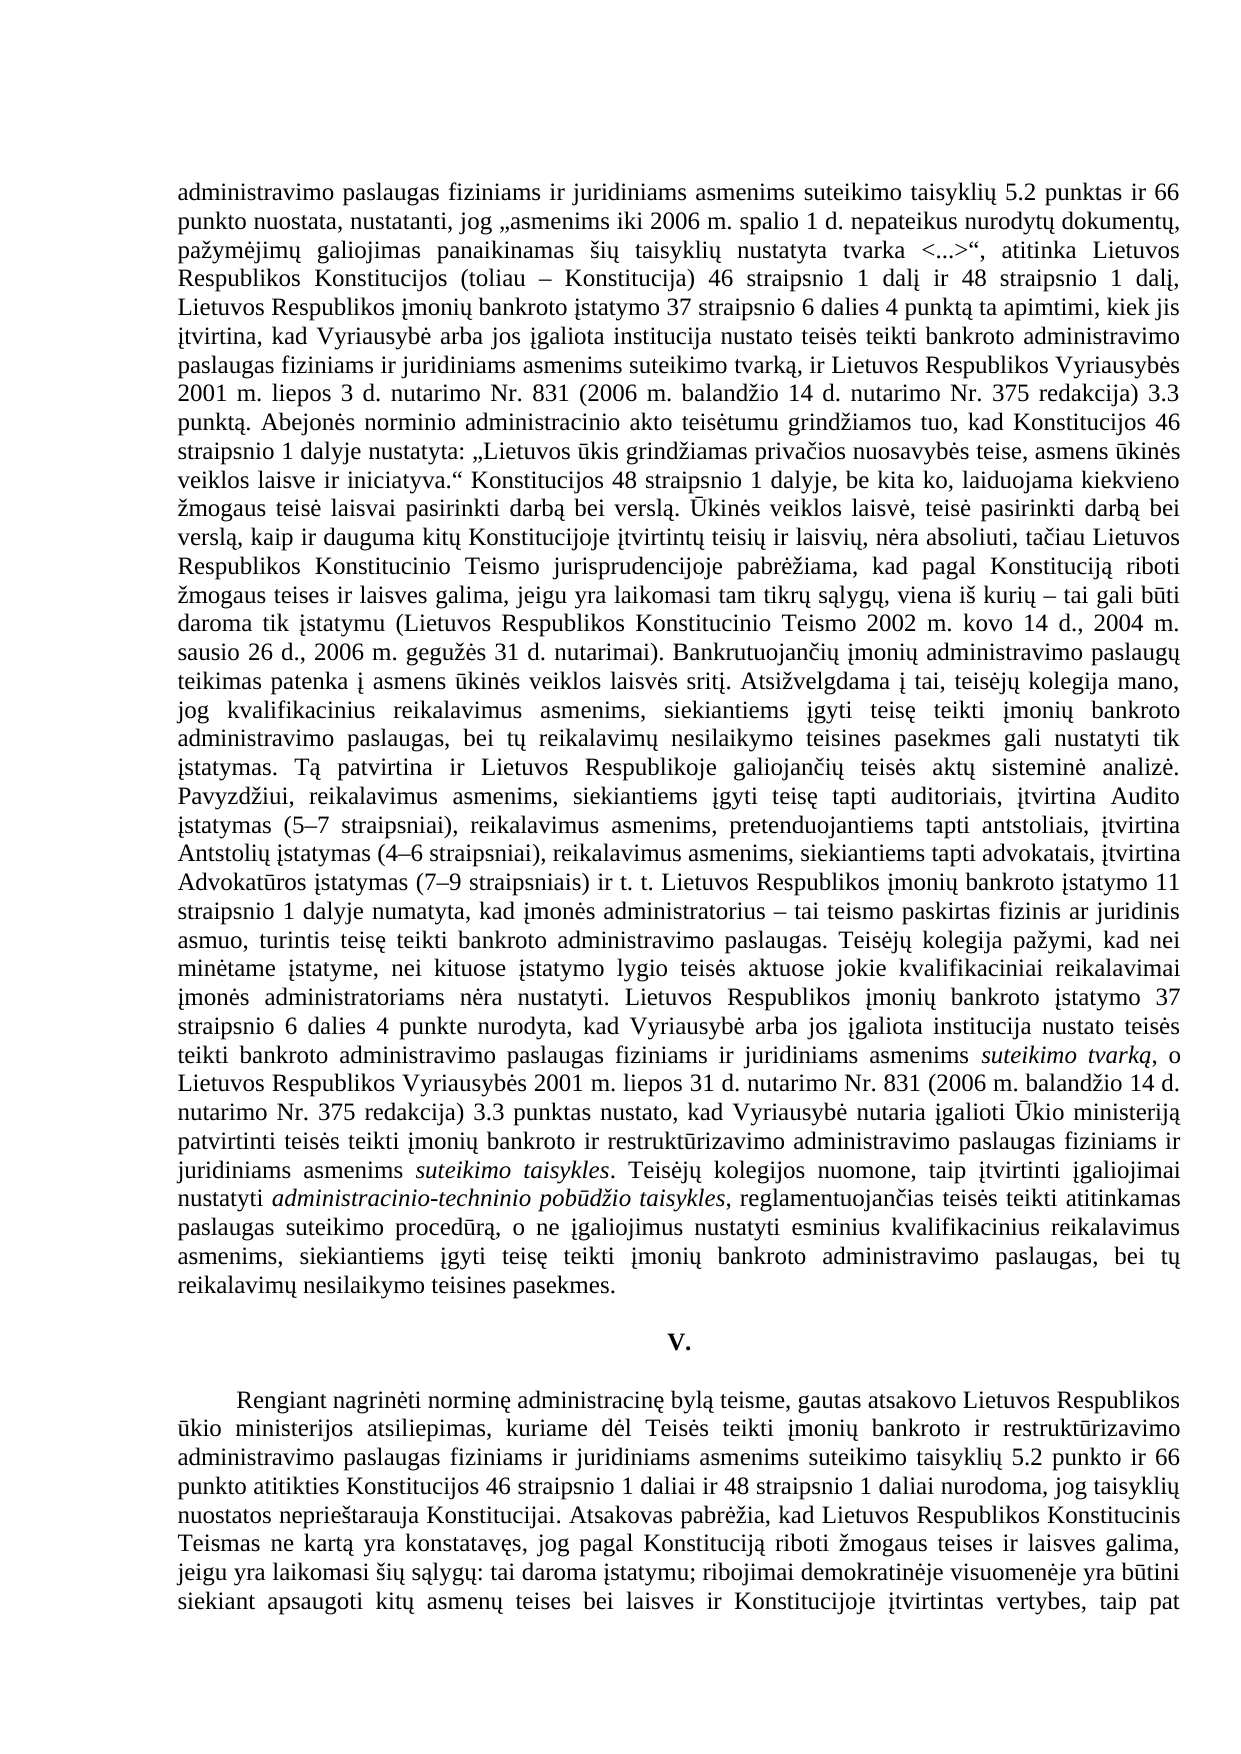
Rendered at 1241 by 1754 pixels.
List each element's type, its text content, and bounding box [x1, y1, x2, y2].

text V. [177, 1327, 1181, 1356]
text Rengiant nagrinėti norminę administracinę bylą teisme, gautas atsakovo Lietuvos Respublikos ūkio ministerijos atsiliepimas, kuriame dėl Teisės teikti įmonių bankroto ir restruktūrizavimo administravimo paslaugas fiziniams ir juridiniams asmenims suteikimo taisyklių 5.2 punkto ir 66 punkto atitikties Konstitucijos 46 straipsnio 1 daliai ir 48 straipsnio 1 daliai nurodoma, jog taisyklių nuostatos neprieštarauja Konstitucijai. Atsakovas pabrėžia, kad Lietuvos Respublikos Konstitucinis Teismas ne kartą yra konstatavęs, jog pagal Konstituciją riboti žmogaus teises ir laisves galima, jeigu yra laikomasi šių sąlygų: tai daroma įstatymu; ribojimai demokratinėje visuomenėje yra būtini siekiant apsaugoti kitų asmenų teises bei laisves ir Konstitucijoje įtvirtintas vertybes, taip pat [177, 1385, 1181, 1615]
text administravimo paslaugas fiziniams ir juridiniams asmenims suteikimo taisyklių 5.2 punktas ir 66 punkto nuostata, nustatanti, jog „asmenims iki 2006 m. spalio 1 d. nepateikus nurodytų dokumentų, pažymėjimų galiojimas panaikinamas šių taisyklių nustatyta tvarka <...>“, atitinka Lietuvos Respublikos Konstitucijos (toliau – Konstitucija) 46 straipsnio 1 dalį ir 48 straipsnio 1 dalį, Lietuvos Respublikos įmonių bankroto įstatymo 37 straipsnio 6 dalies 4 punktą ta apimtimi, kiek jis įtvirtina, kad Vyriausybė arba jos įgaliota institucija nustato teisės teikti bankroto administravimo paslaugas fiziniams ir juridiniams asmenims suteikimo tvarką, ir Lietuvos Respublikos Vyriausybės 2001 m. liepos 3 d. nutarimo Nr. 831 (2006 m. balandžio 14 d. nutarimo Nr. 375 redakcija) 3.3 punktą. Abejonės norminio administracinio akto teisėtumu grindžiamos tuo, kad Konstitucijos 46 straipsnio 1 dalyje nustatyta: „Lietuvos ūkis grindžiamas privačios nuosavybės teise, asmens ūkinės veiklos laisve ir iniciatyva.“ Konstitucijos 48 straipsnio 1 dalyje, be kita ko, laiduojama kiekvieno žmogaus teisė laisvai pasirinkti darbą bei verslą. Ūkinės veiklos laisvė, teisė pasirinkti darbą bei verslą, kaip ir dauguma kitų Konstitucijoje įtvirtintų teisių ir laisvių, nėra absoliuti, tačiau Lietuvos Respublikos Konstitucinio Teismo jurisprudencijoje pabrėžiama, kad pagal Konstituciją riboti žmogaus teises ir laisves galima, jeigu yra laikomasi tam tikrų sąlygų, viena iš kurių – tai gali būti daroma tik įstatymu (Lietuvos Respublikos Konstitucinio Teismo 2002 m. kovo 14 d., 2004 m. sausio 26 d., 2006 m. gegužės 31 d. nutarimai). Bankrutuojančių įmonių administravimo paslaugų teikimas patenka į asmens ūkinės veiklos laisvės sritį. Atsižvelgdama į tai, teisėjų kolegija mano, jog kvalifikacinius reikalavimus asmenims, siekiantiems įgyti teisę teikti įmonių bankroto administravimo paslaugas, bei tų reikalavimų nesilaikymo teisines pasekmes gali nustatyti tik įstatymas. Tą patvirtina ir Lietuvos Respublikoje galiojančių teisės aktų sisteminė analizė. Pavyzdžiui, reikalavimus asmenims, siekiantiems įgyti teisę tapti auditoriais, įtvirtina Audito įstatymas (5–7 straipsniai), reikalavimus asmenims, pretenduojantiems tapti antstoliais, įtvirtina Antstolių įstatymas (4–6 straipsniai), reikalavimus asmenims, siekiantiems tapti advokatais, įtvirtina Advokatūros įstatymas (7–9 straipsniais) ir t. t. Lietuvos Respublikos įmonių bankroto įstatymo 11 straipsnio 1 dalyje numatyta, kad įmonės administratorius – tai teismo paskirtas fizinis ar juridinis asmuo, turintis teisę teikti bankroto administravimo paslaugas. Teisėjų kolegija pažymi, kad nei minėtame įstatyme, nei kituose įstatymo lygio teisės aktuose jokie kvalifikaciniai reikalavimai įmonės administratoriams nėra nustatyti. Lietuvos Respublikos įmonių bankroto įstatymo 37 straipsnio 6 dalies 4 punkte nurodyta, kad Vyriausybė arba jos įgaliota institucija nustato teisės teikti bankroto administravimo paslaugas fiziniams ir juridiniams asmenims suteikimo tvarką, o Lietuvos Respublikos Vyriausybės 2001 m. liepos 31 d. nutarimo Nr. 831 (2006 m. balandžio 14 d. nutarimo Nr. 375 redakcija) 3.3 punktas nustato, kad Vyriausybė nutaria įgalioti Ūkio ministeriją patvirtinti teisės teikti įmonių bankroto ir restruktūrizavimo administravimo paslaugas fiziniams ir juridiniams asmenims suteikimo taisykles. Teisėjų kolegijos nuomone, taip įtvirtinti įgaliojimai nustatyti administracinio-techninio pobūdžio taisykles, reglamentuojančias teisės teikti atitinkamas paslaugas suteikimo procedūrą, o ne įgaliojimus nustatyti esminius kvalifikacinius reikalavimus asmenims, siekiantiems įgyti teisę teikti įmonių bankroto administravimo paslaugas, bei tų reikalavimų nesilaikymo teisines pasekmes. [177, 177, 1181, 1298]
